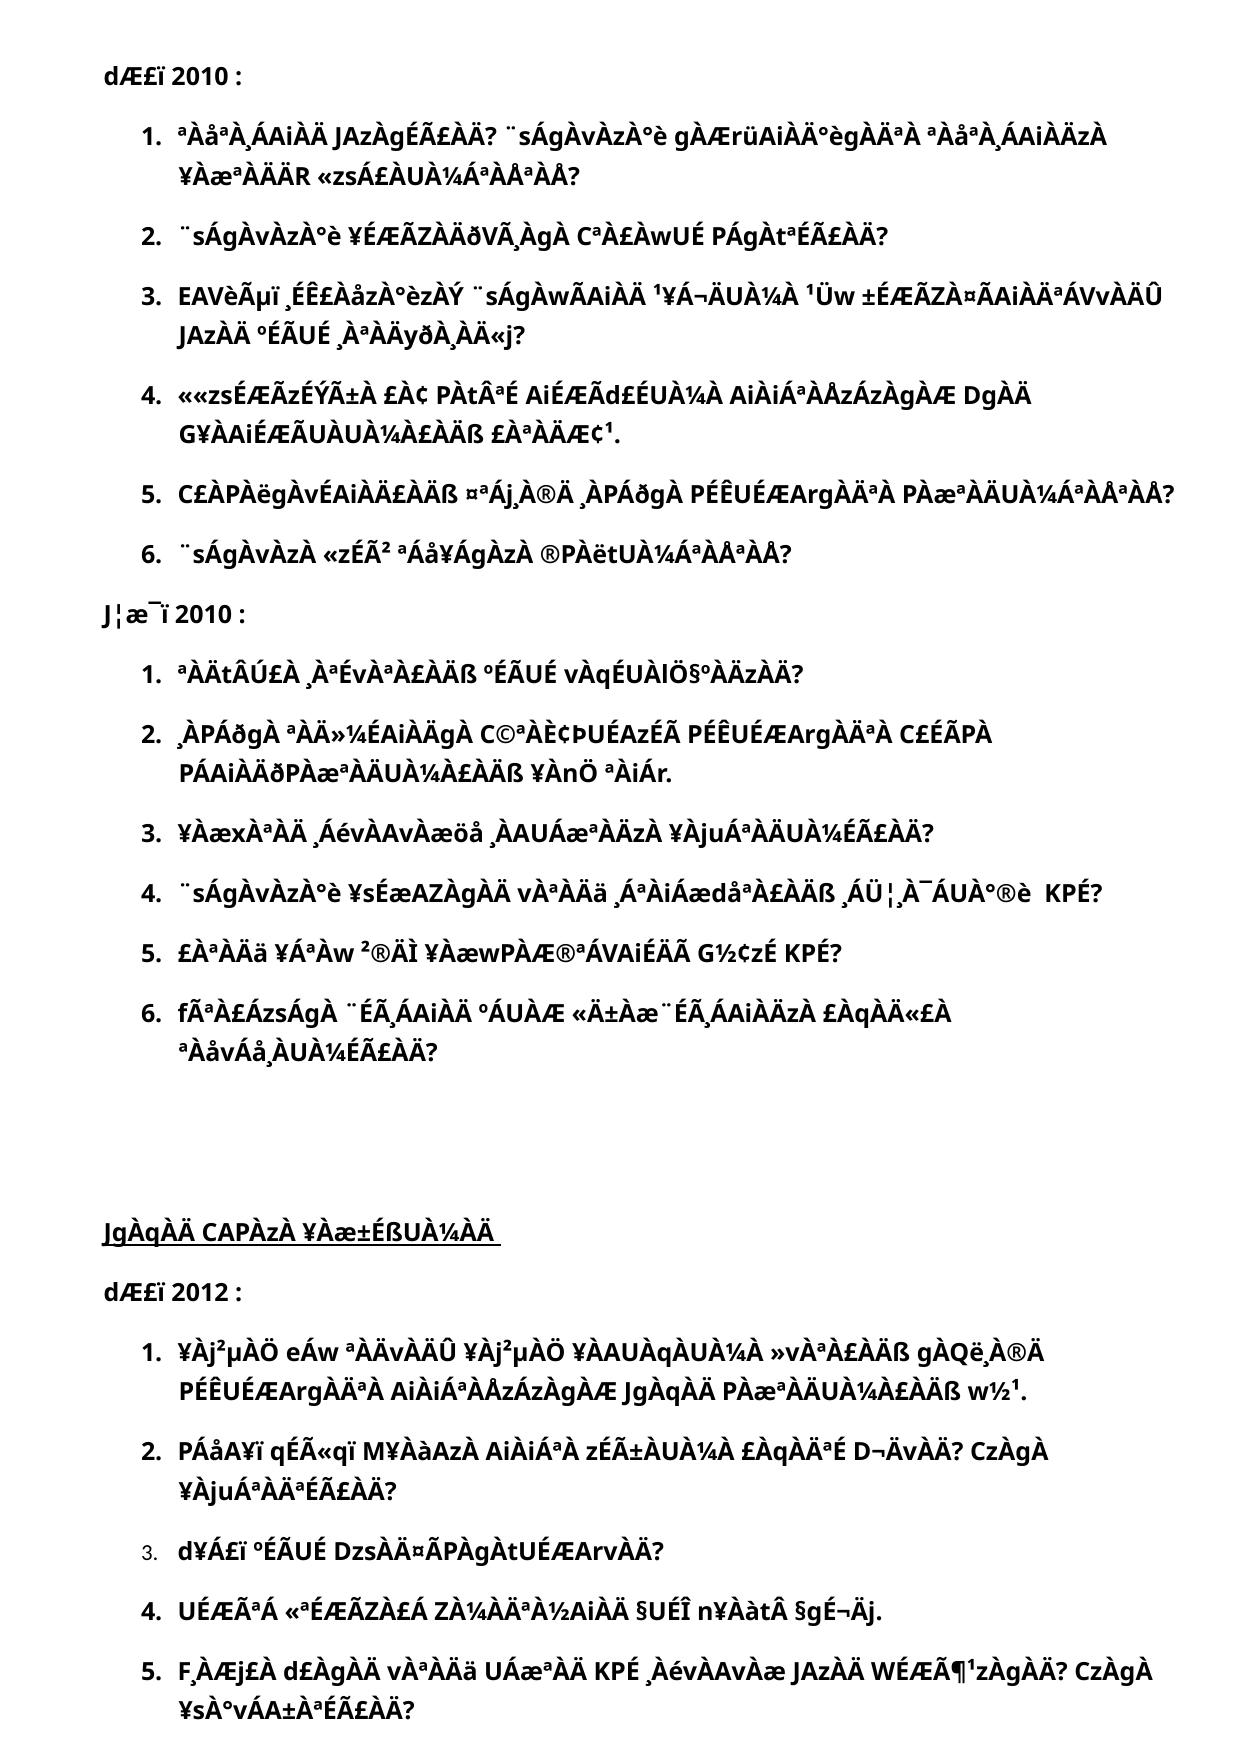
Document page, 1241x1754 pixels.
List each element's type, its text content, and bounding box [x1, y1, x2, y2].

list dÆ£ï 2010 : [103, 59, 1211, 93]
list F¸ÀÆj£À d£ÀgÀÄ vÀªÀÄä UÁæªÀÄ KPÉ ¸ÀévÀAvÀæ JAzÀÄ WÉÆÃ¶¹zÀgÀÄ? CzÀgÀ ¥sÀ°vÁA±ÀªÉÃ£ÀÄ? [141, 1653, 1211, 1726]
list C£ÀPÀëgÀvÉAiÀÄ£ÀÄß ¤ªÁj¸À®Ä ¸ÀPÁðgÀ PÉÊUÉÆArgÀÄªÀ PÀæªÀÄUÀ¼ÁªÀÅªÀÅ? [141, 477, 1211, 511]
list ¨sÁgÀvÀzÀ «zÉÃ² ªÁå¥ÁgÀzÀ ®PÀëtUÀ¼ÁªÀÅªÀÅ? [141, 537, 1211, 571]
list ¥ÀæxÀªÀÄ ¸ÁévÀAvÀæöå ¸ÀAUÁæªÀÄzÀ ¥ÀjuÁªÀÄUÀ¼ÉÃ£ÀÄ? [141, 816, 1211, 850]
list UÉÆÃªÁ «ªÉÆÃZÀ£Á ZÀ¼ÀÄªÀ½AiÀÄ §UÉÎ n¥ÀàtÂ §gÉ¬Äj. [141, 1593, 1211, 1627]
list ¨sÁgÀvÀzÀ°è ¥ÉÆÃZÀÄðVÃ¸ÀgÀ CªÀ£ÀwUÉ PÁgÀtªÉÃ£ÀÄ? [141, 218, 1211, 252]
list ¸ÀPÁðgÀ ªÀÄ»¼ÉAiÀÄgÀ C©ªÀÈ¢ÞUÉAzÉÃ PÉÊUÉÆArgÀÄªÀ C£ÉÃPÀ PÁAiÀÄðPÀæªÀÄUÀ¼À£ÀÄß ¥ÀnÖ ªÀiÁr. [141, 717, 1211, 790]
list ¥Àj²µÀÖ eÁw ªÀÄvÀÄÛ ¥Àj²µÀÖ ¥ÀAUÀqÀUÀ¼À »vÀªÀ£ÀÄß gÀQë¸À®Ä PÉÊUÉÆArgÀÄªÀ AiÀiÁªÀÅzÁzÀgÀÆ JgÀqÀÄ PÀæªÀÄUÀ¼À£ÀÄß w½¹. [141, 1335, 1211, 1408]
list ««zsÉÆÃzÉÝÃ±À £À¢ PÀtÂªÉ AiÉÆÃd£ÉUÀ¼À AiÀiÁªÀÅzÁzÀgÀÆ DgÀÄ G¥ÀAiÉÆÃUÀUÀ¼À£ÀÄß £ÀªÀÄÆ¢¹. [141, 377, 1211, 451]
list JgÀqÀÄ CAPÀzÀ ¥Àæ±ÉßUÀ¼ÀÄ [103, 1215, 1211, 1249]
list ªÀÄtÂÚ£À ¸ÀªÉvÀªÀ£ÀÄß ºÉÃUÉ vÀqÉUÀlÖ§ºÀÄzÀÄ? [141, 657, 1211, 691]
list fÃªÀ£ÁzsÁgÀ ¨ÉÃ¸ÁAiÀÄ ºÁUÀÆ «Ä±Àæ¨ÉÃ¸ÁAiÀÄzÀ £ÀqÀÄ«£À ªÀåvÁå¸ÀUÀ¼ÉÃ£ÀÄ? [141, 996, 1211, 1069]
list PÁåA¥ï qÉÃ«qï M¥ÀàAzÀ AiÀiÁªÀ zÉÃ±ÀUÀ¼À £ÀqÀÄªÉ D¬ÄvÀÄ? CzÀgÀ ¥ÀjuÁªÀÄªÉÃ£ÀÄ? [141, 1434, 1211, 1507]
list J¦æ¯ï 2010 : [103, 597, 1211, 631]
list d¥Á£ï ºÉÃUÉ DzsÀÄ¤ÃPÀgÀtUÉÆArvÀÄ? [141, 1533, 1211, 1567]
list ªÀåªÀ¸ÁAiÀÄ JAzÀgÉÃ£ÀÄ? ¨sÁgÀvÀzÀ°è gÀÆrüAiÀÄ°ègÀÄªÀ ªÀåªÀ¸ÁAiÀÄzÀ ¥ÀæªÀÄÄR «zsÁ£ÀUÀ¼ÁªÀÅªÀÅ? [141, 119, 1211, 192]
list dÆ£ï 2012 : [103, 1275, 1211, 1309]
list £ÀªÀÄä ¥ÁªÀw ²®ÄÌ ¥ÀæwPÀÆ®ªÁVAiÉÄÃ G½¢zÉ KPÉ? [141, 936, 1211, 970]
list ¨sÁgÀvÀzÀ°è ¥sÉæAZÀgÀÄ vÀªÀÄä ¸ÁªÀiÁædåªÀ£ÀÄß ¸ÁÜ¦¸À¯ÁUÀ°®è KPÉ? [141, 876, 1211, 910]
list EAVèÃµï ¸ÉÊ£ÀåzÀ°èzÀÝ ¨sÁgÀwÃAiÀÄ ¹¥Á¬ÄUÀ¼À ¹Üw ±ÉÆÃZÀ¤ÃAiÀÄªÁVvÀÄÛ JAzÀÄ ºÉÃUÉ ¸ÀªÀÄyðÀ¸ÀÄ«j? [141, 278, 1211, 351]
